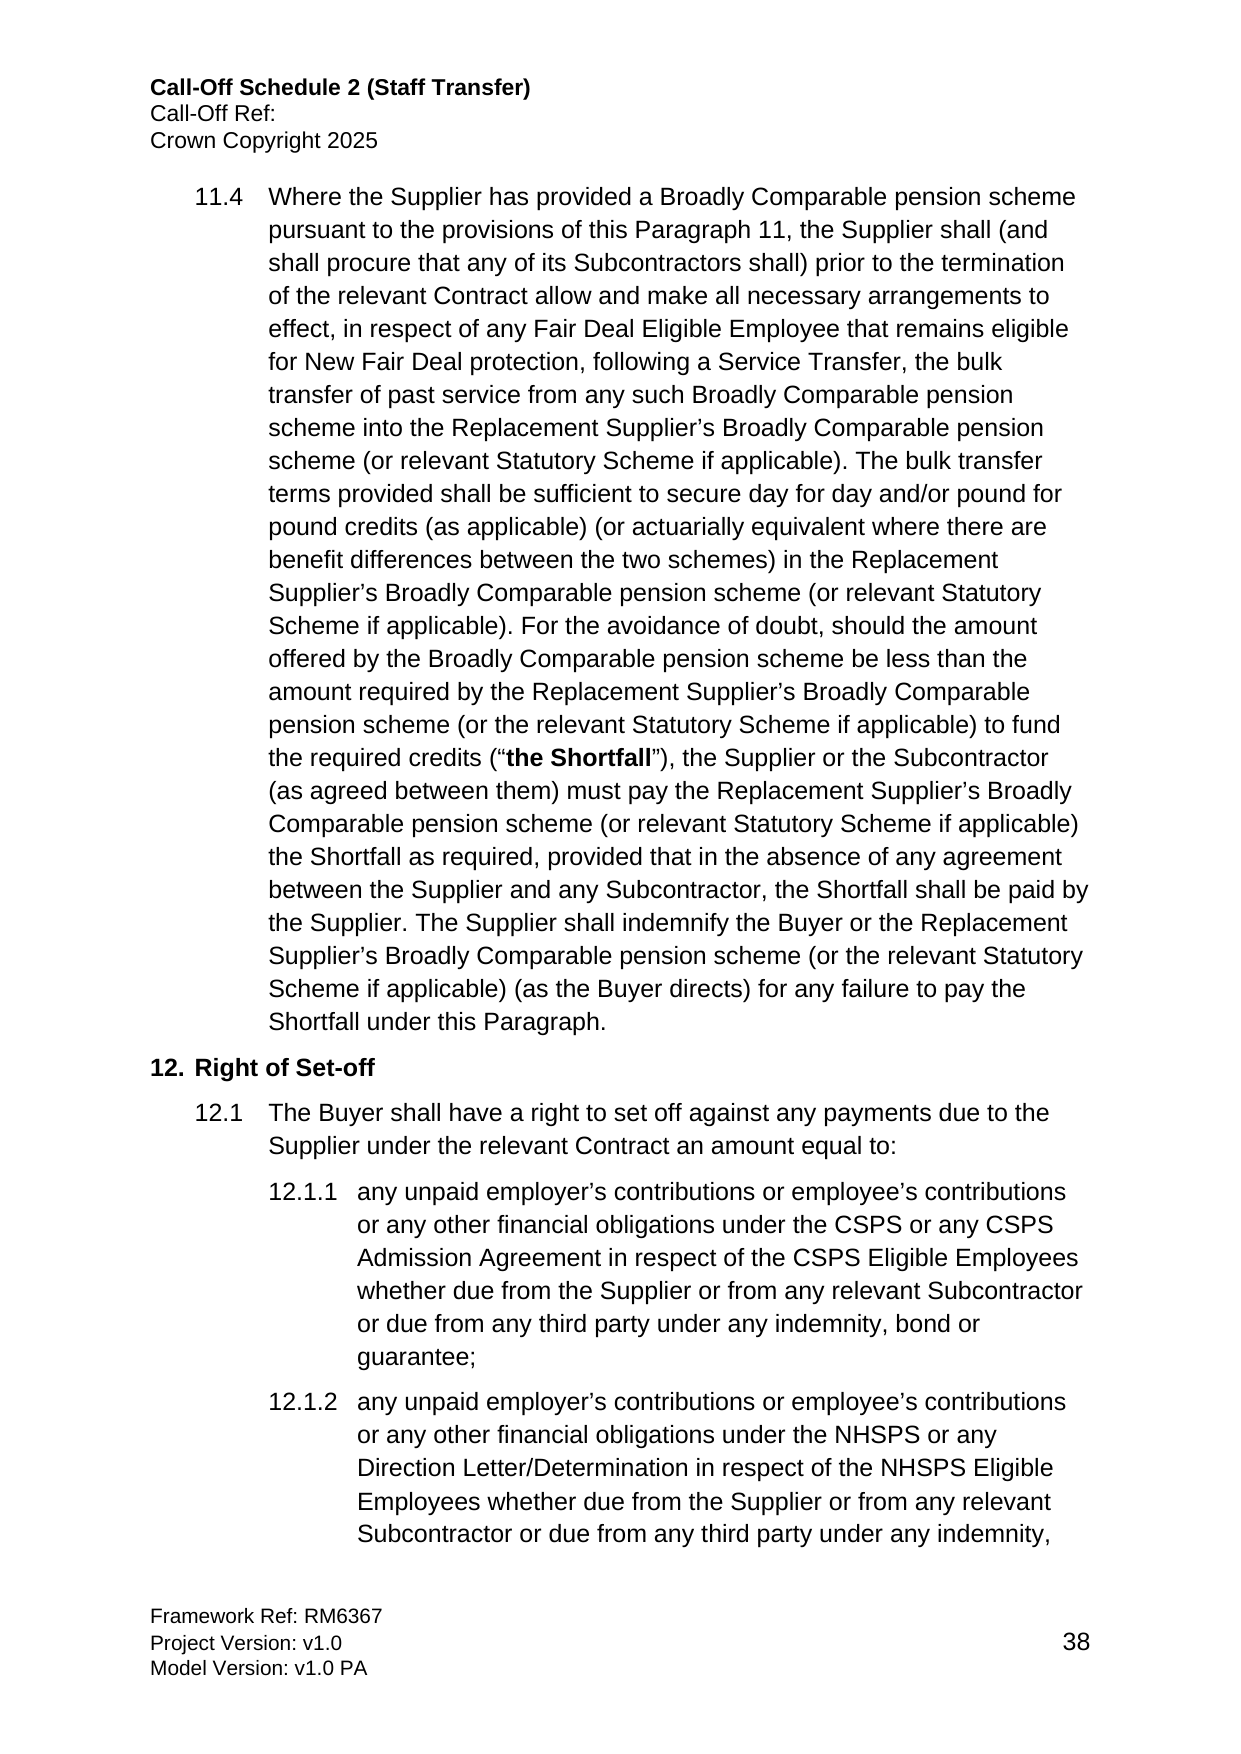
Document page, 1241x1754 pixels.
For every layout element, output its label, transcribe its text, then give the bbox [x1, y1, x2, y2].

list The Buyer shall have a right to set off against any payments due to the Supplier under the relevant Contract an amount equal to: [194, 1098, 1090, 1160]
list Where the Supplier has provided a Broadly Comparable pension scheme pursuant to the provisions of this Paragraph 11, the Supplier shall (and shall procure that any of its Subcontractors shall) prior to the termination of the relevant Contract allow and make all necessary arrangements to effect, in respect of any Fair Deal Eligible Employee that remains eligible for New Fair Deal protection, following a Service Transfer, the bulk transfer of past service from any such Broadly Comparable pension scheme into the Replacement Supplier’s Broadly Comparable pension scheme (or relevant Statutory Scheme if applicable). The bulk transfer terms provided shall be sufficient to secure day for day and/or pound for pound credits (as applicable) (or actuarially equivalent where there are benefit differences between the two schemes) in the Replacement Supplier’s Broadly Comparable pension scheme (or relevant Statutory Scheme if applicable). For the avoidance of doubt, should the amount offered by the Broadly Comparable pension scheme be less than the amount required by the Replacement Supplier’s Broadly Comparable pension scheme (or the relevant Statutory Scheme if applicable) to fund the required credits (“the Shortfall”), the Supplier or the Subcontractor (as agreed between them) must pay the Replacement Supplier’s Broadly Comparable pension scheme (or relevant Statutory Scheme if applicable) the Shortfall as required, provided that in the absence of any agreement between the Supplier and any Subcontractor, the Shortfall shall be paid by the Supplier. The Supplier shall indemnify the Buyer or the Replacement Supplier’s Broadly Comparable pension scheme (or the relevant Statutory Scheme if applicable) (as the Buyer directs) for any failure to pay the Shortfall under this Paragraph. [194, 182, 1090, 1036]
list any unpaid employer’s contributions or employee’s contributions or any other financial obligations under the CSPS or any CSPS Admission Agreement in respect of the CSPS Eligible Employees whether due from the Supplier or from any relevant Subcontractor or due from any third party under any indemnity, bond or guarantee; [268, 1177, 1090, 1371]
list any unpaid employer’s contributions or employee’s contributions or any other financial obligations under the NHSPS or any Direction Letter/Determination in respect of the NHSPS Eligible Employees whether due from the Supplier or from any relevant Subcontractor or due from any third party under any indemnity, [268, 1387, 1090, 1548]
list Right of Set-off [150, 1053, 1090, 1081]
